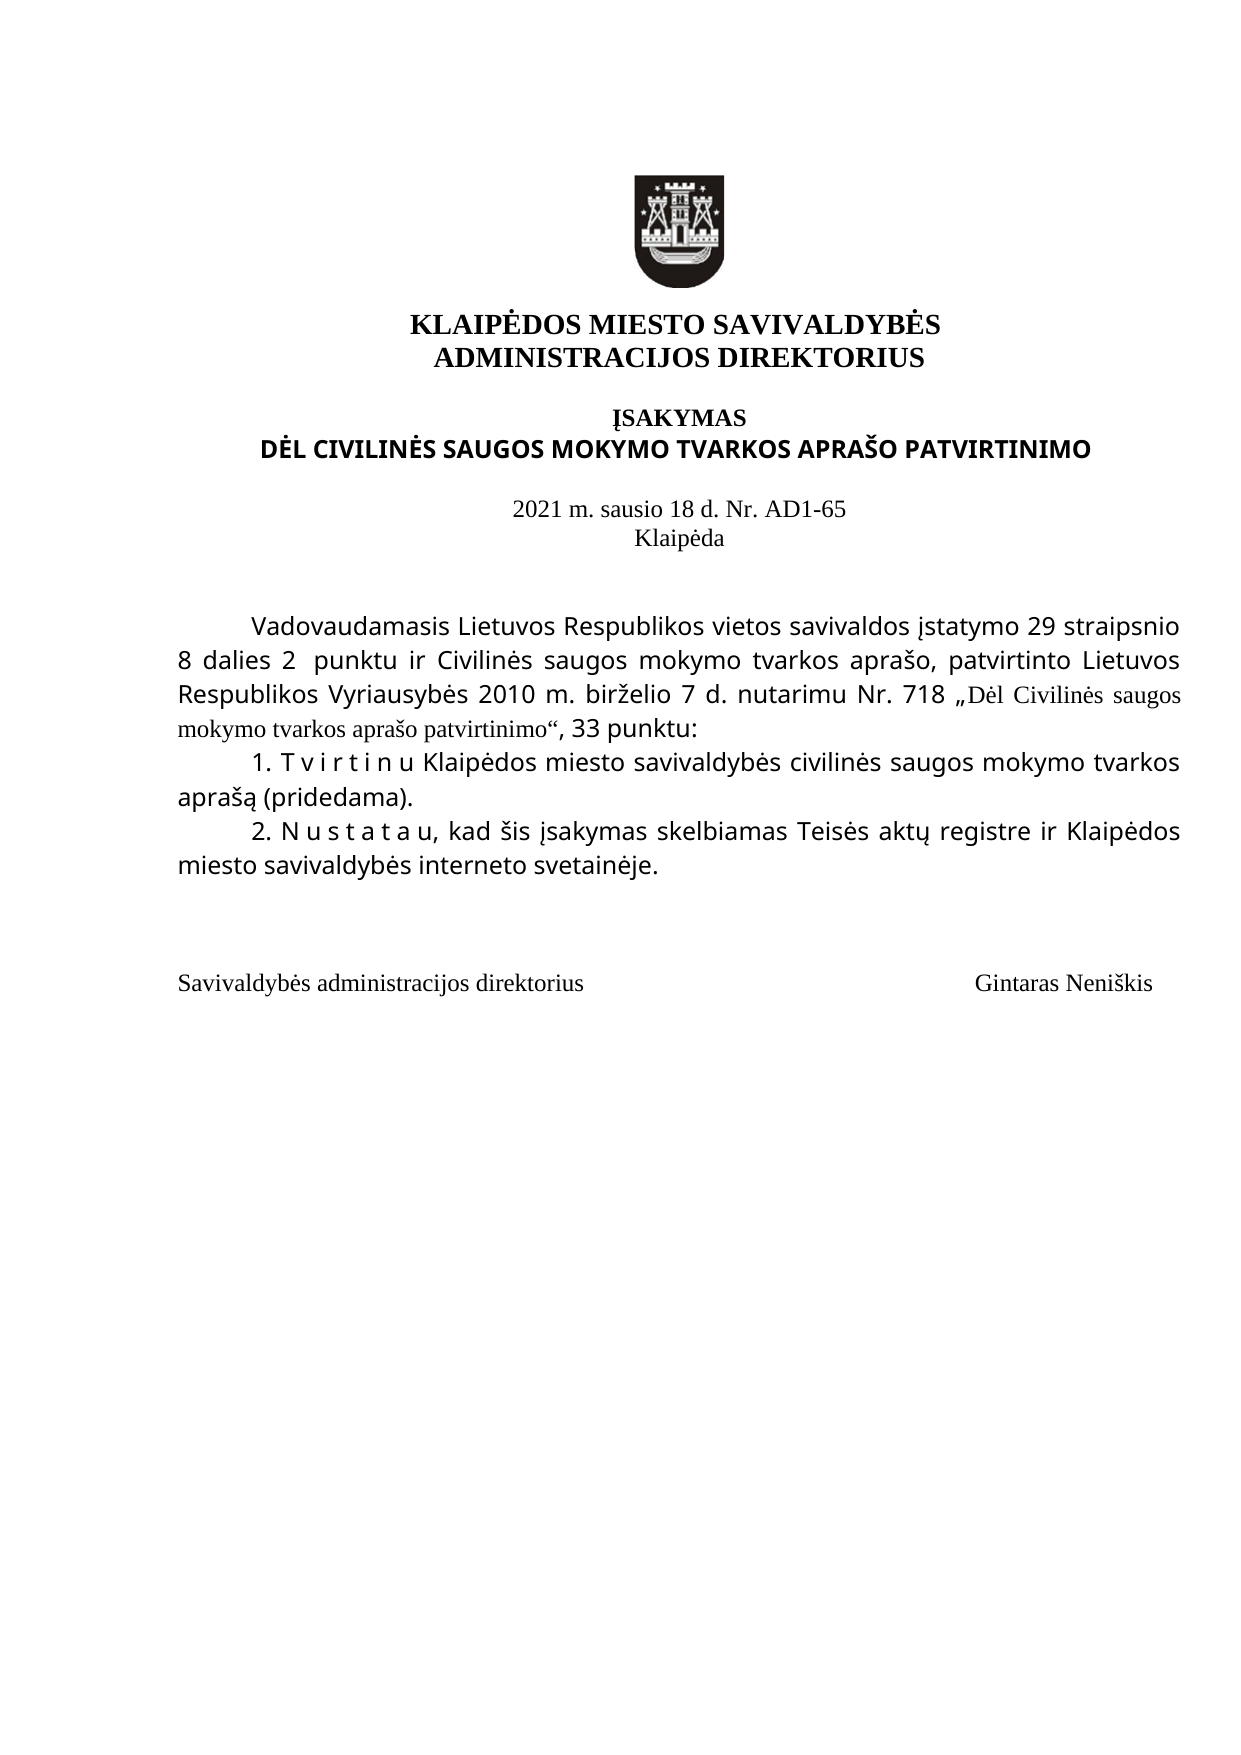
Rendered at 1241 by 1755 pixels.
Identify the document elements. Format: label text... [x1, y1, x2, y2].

text Vadovaudamasis Lietuvos Respublikos vietos savivaldos įstatymo 29 straipsnio 8 dalies 2 punktu ir Civilinės saugos mokymo tvarkos aprašo, patvirtinto Lietuvos Respublikos Vyriausybės 2010 m. birželio 7 d. nutarimu Nr. 718 „Dėl Civilinės saugos mokymo tvarkos aprašo patvirtinimo“, 33 punktu: [177, 609, 1181, 745]
text ĮSAKYMAS [177, 403, 1181, 431]
text ADMINISTRACIJOS DIREKTORIUS [177, 340, 1181, 374]
text 2. Nustatau, kad šis įsakymas skelbiamas Teisės aktų registre ir Klaipėdos miesto savivaldybės interneto svetainėje. [177, 813, 1181, 881]
text KLAIPĖDOS MIESTO SAVIVALDYBĖS [177, 307, 1181, 340]
text Savivaldybės administracijos direktorius Gintaras Neniškis [177, 968, 1181, 996]
text 1. Tvirtinu Klaipėdos miesto savivaldybės civilinės saugos mokymo tvarkos aprašą (pridedama). [177, 745, 1181, 813]
text 2021 m. sausio 18 d. Nr. AD1-65 [177, 494, 1181, 523]
text Klaipėda [177, 523, 1181, 551]
text DĖL CIVILINĖS SAUGOS MOKYMO TVARKOS APRAŠO PATVIRTINIMO [177, 431, 1181, 465]
